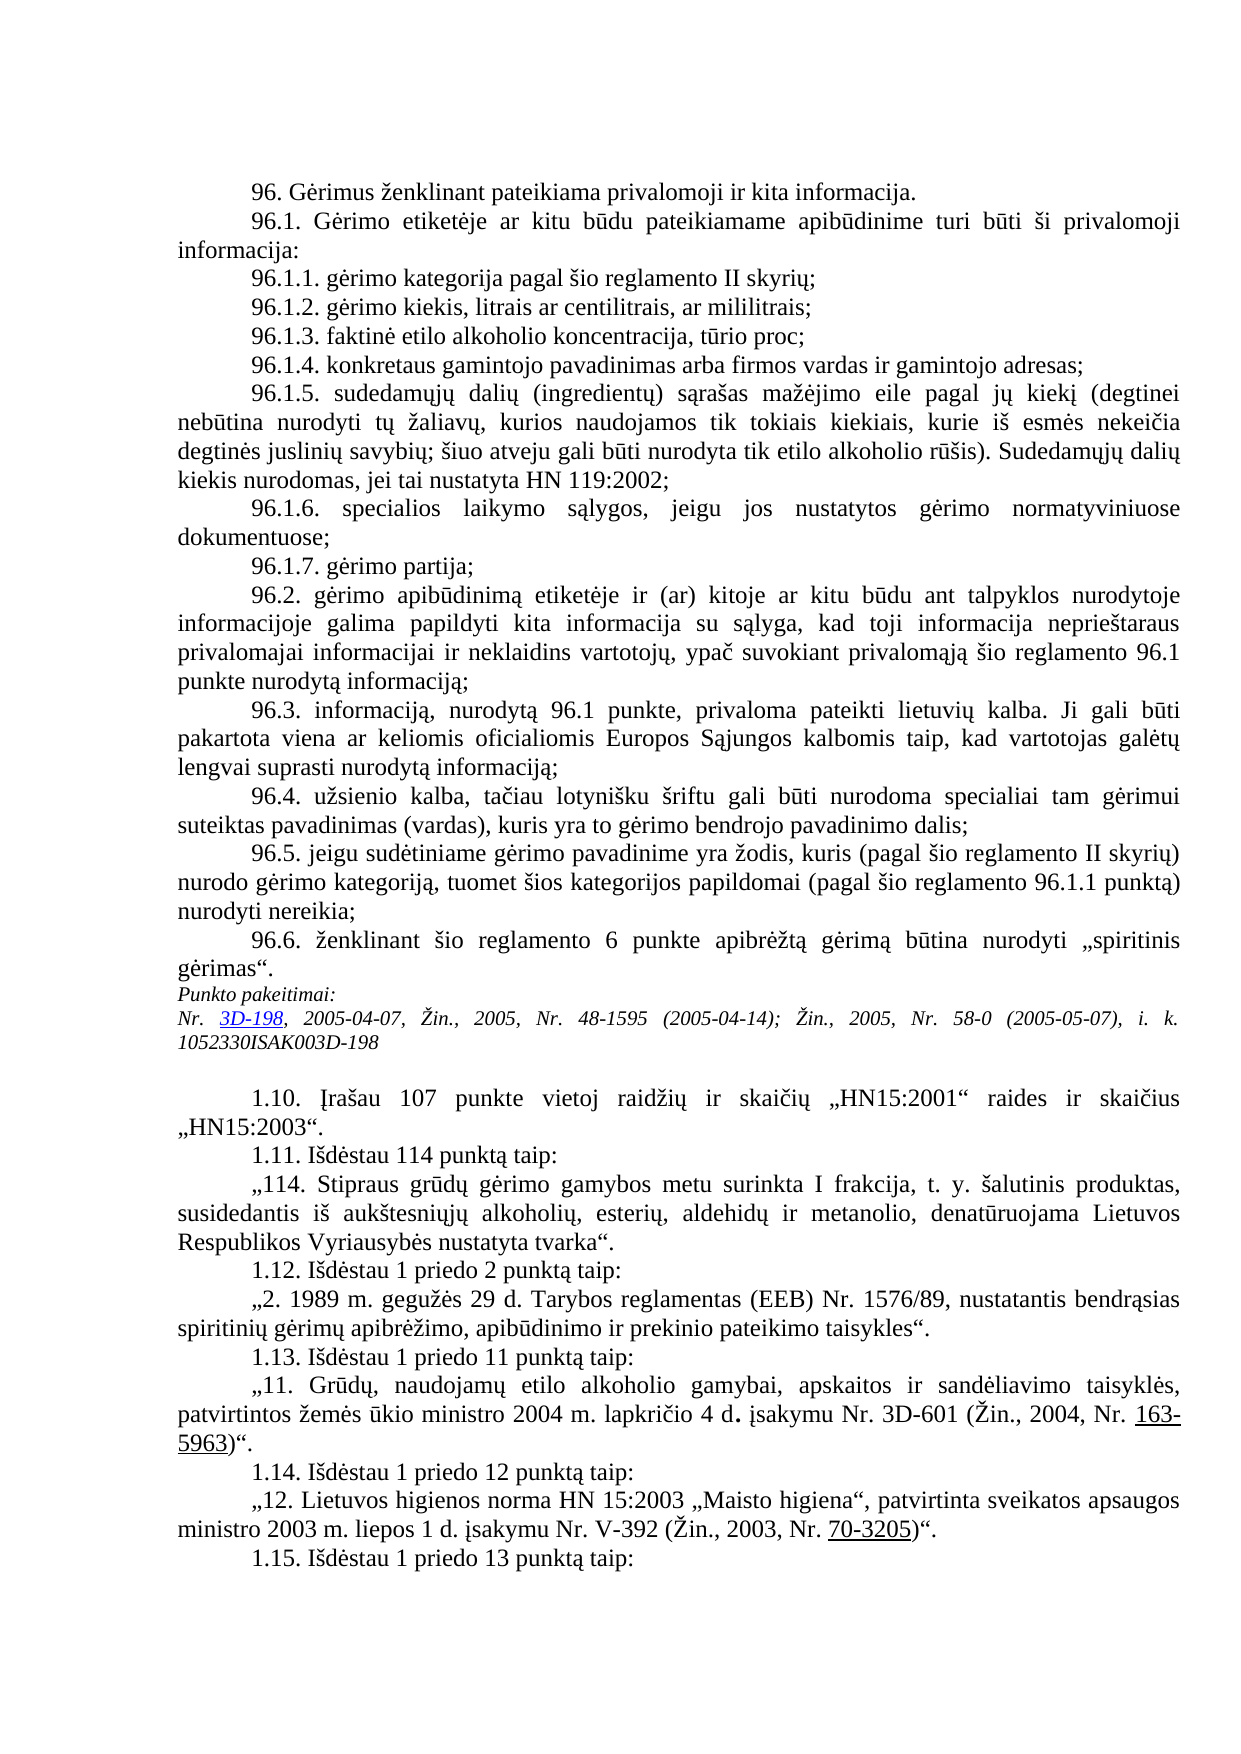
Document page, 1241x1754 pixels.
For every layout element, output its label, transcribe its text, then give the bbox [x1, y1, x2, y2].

text 96.2. gėrimo apibūdinimą etiketėje ir (ar) kitoje ar kitu būdu ant talpyklos nurodytoje informacijoje galima papildyti kita informacija su sąlyga, kad toji informacija neprieštaraus privalomajai informacijai ir neklaidins vartotojų, ypač suvokiant privalomąją šio reglamento 96.1 punkte nurodytą informaciją; [177, 580, 1181, 695]
text 96.1.3. faktinė etilo alkoholio koncentracija, tūrio proc; [177, 321, 1181, 350]
text 1.13. Išdėstau 1 priedo 11 punktą taip: [177, 1342, 1181, 1371]
text 96.4. užsienio kalba, tačiau lotynišku šriftu gali būti nurodoma specialiai tam gėrimui suteiktas pavadinimas (vardas), kuris yra to gėrimo bendrojo pavadinimo dalis; [177, 781, 1181, 838]
text Nr. 3D-198, 2005-04-07, Žin., 2005, Nr. 48-1595 (2005-04-14); Žin., 2005, Nr. 58-0 (2005-05-07), i. k. 1052330ISAK003D-198 [177, 1006, 1181, 1054]
text Punkto pakeitimai: [177, 982, 1181, 1006]
text 96.1.6. specialios laikymo sąlygos, jeigu jos nustatytos gėrimo normatyviniuose dokumentuose; [177, 493, 1181, 551]
text 1.12. Išdėstau 1 priedo 2 punktą taip: [177, 1256, 1181, 1284]
text 96.1.2. gėrimo kiekis, litrais ar centilitrais, ar mililitrais; [177, 292, 1181, 321]
text „114. Stipraus grūdų gėrimo gamybos metu surinkta I frakcija, t. y. šalutinis produktas, susidedantis iš aukštesniųjų alkoholių, esterių, aldehidų ir metanolio, denatūruojama Lietuvos Respublikos Vyriausybės nustatyta tvarka“. [177, 1169, 1181, 1256]
text 1.15. Išdėstau 1 priedo 13 punktą taip: [177, 1543, 1181, 1572]
text 1.11. Išdėstau 114 punktą taip: [177, 1141, 1181, 1169]
text 96.5. jeigu sudėtiniame gėrimo pavadinime yra žodis, kuris (pagal šio reglamento II skyrių) nurodo gėrimo kategoriją, tuomet šios kategorijos papildomai (pagal šio reglamento 96.1.1 punktą) nurodyti nereikia; [177, 838, 1181, 925]
text „11. Grūdų, naudojamų etilo alkoholio gamybai, apskaitos ir sandėliavimo taisyklės, patvirtintos žemės ūkio ministro 2004 m. lapkričio 4 d. įsakymu Nr. 3D-601 (Žin., 2004, Nr. 163-5963)“. [177, 1371, 1181, 1457]
text 96.1.5. sudedamųjų dalių (ingredientų) sąrašas mažėjimo eile pagal jų kiekį (degtinei nebūtina nurodyti tų žaliavų, kurios naudojamos tik tokiais kiekiais, kurie iš esmės nekeičia degtinės juslinių savybių; šiuo atveju gali būti nurodyta tik etilo alkoholio rūšis). Sudedamųjų dalių kiekis nurodomas, jei tai nustatyta HN 119:2002; [177, 378, 1181, 493]
text „12. Lietuvos higienos norma HN 15:2003 „Maisto higiena“, patvirtinta sveikatos apsaugos ministro 2003 m. liepos 1 d. įsakymu Nr. V-392 (Žin., 2003, Nr. 70-3205)“. [177, 1486, 1181, 1543]
text 1.14. Išdėstau 1 priedo 12 punktą taip: [177, 1457, 1181, 1486]
text 96. Gėrimus ženklinant pateikiama privalomoji ir kita informacija. [177, 177, 1181, 206]
text 96.3. informaciją, nurodytą 96.1 punkte, privaloma pateikti lietuvių kalba. Ji gali būti pakartota viena ar keliomis oficialiomis Europos Sąjungos kalbomis taip, kad vartotojas galėtų lengvai suprasti nurodytą informaciją; [177, 695, 1181, 781]
text 96.6. ženklinant šio reglamento 6 punkte apibrėžtą gėrimą būtina nurodyti „spiritinis gėrimas“. [177, 925, 1181, 982]
text 96.1.1. gėrimo kategorija pagal šio reglamento II skyrių; [177, 263, 1181, 292]
text 96.1.7. gėrimo partija; [177, 551, 1181, 580]
text 96.1.4. konkretaus gamintojo pavadinimas arba firmos vardas ir gamintojo adresas; [177, 350, 1181, 378]
text 1.10. Įrašau 107 punkte vietoj raidžių ir skaičių „HN15:2001“ raides ir skaičius „HN15:2003“. [177, 1083, 1181, 1141]
text „2. 1989 m. gegužės 29 d. Tarybos reglamentas (EEB) Nr. 1576/89, nustatantis bendrąsias spiritinių gėrimų apibrėžimo, apibūdinimo ir prekinio pateikimo taisykles“. [177, 1284, 1181, 1342]
text 96.1. Gėrimo etiketėje ar kitu būdu pateikiamame apibūdinime turi būti ši privalomoji informacija: [177, 206, 1181, 263]
